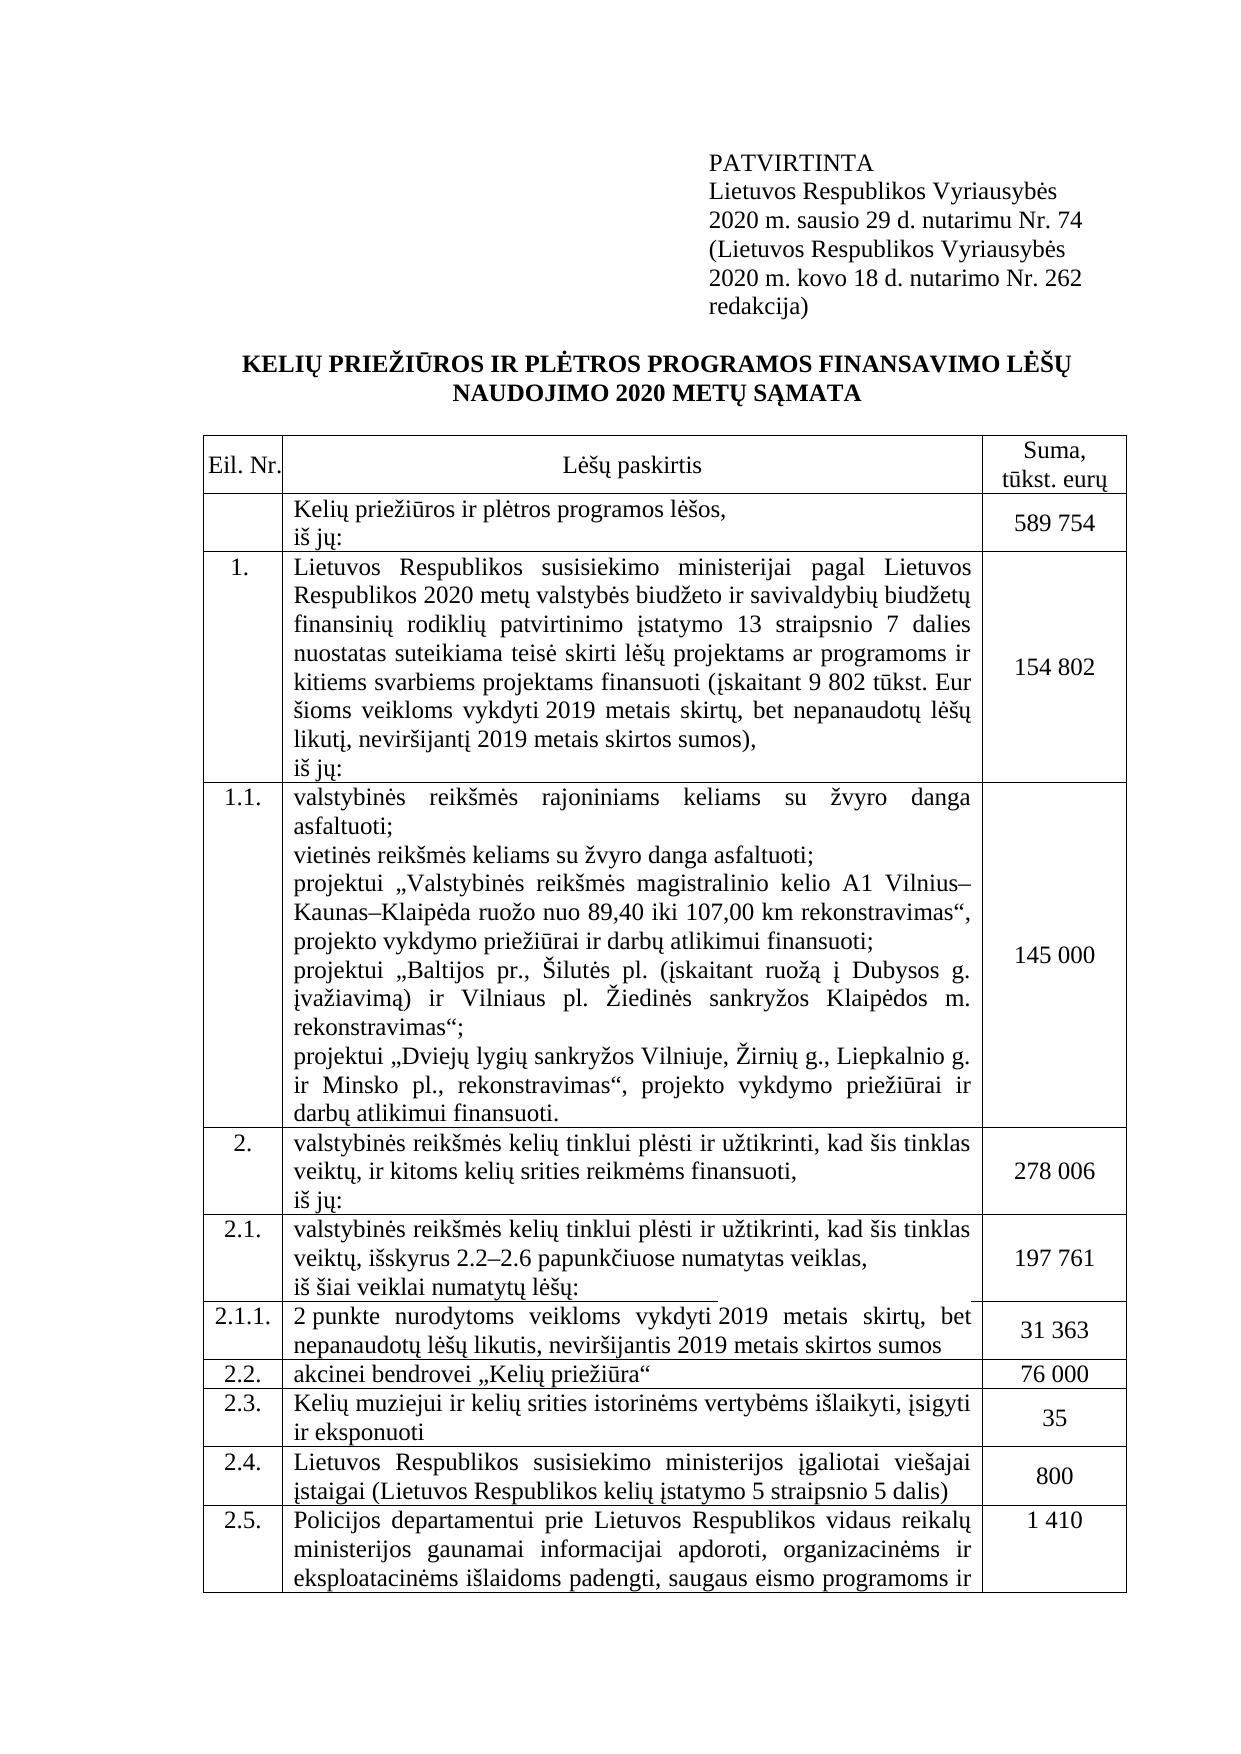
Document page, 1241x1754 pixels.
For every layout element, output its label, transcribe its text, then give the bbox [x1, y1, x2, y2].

table_cell 2.1.1. [204, 1302, 282, 1359]
table_cell Kelių muziejui ir kelių srities istorinėms vertybėms išlaikyti, įsigyti ir eksponuoti [283, 1389, 982, 1446]
table_cell 145 000 [983, 783, 1126, 1127]
table_cell 2.1. [204, 1215, 282, 1301]
table_cell valstybinės reikšmės kelių tinklui plėsti ir užtikrinti, kad šis tinklas veiktų, ir kitoms kelių srities reikmėms finansuoti, iš jų: [283, 1128, 982, 1214]
table_cell 2.4. [204, 1447, 282, 1504]
table_cell 154 802 [983, 552, 1126, 782]
text 2020 m. sausio 29 d. nutarimu Nr. 74 [709, 205, 1122, 234]
table_cell 2.2. [204, 1360, 282, 1388]
table_cell 2.5. [204, 1506, 282, 1591]
table_cell 1 410 [983, 1506, 1126, 1591]
table_cell 76 000 [983, 1360, 1126, 1388]
table_cell Policijos departamentui prie Lietuvos Respublikos vidaus reikalų ministerijos gaunamai informacijai apdoroti, organizacinėms ir eksploatacinėms išlaidoms padengti, saugaus eismo programoms ir [283, 1506, 982, 1591]
text redakcija) [709, 291, 1122, 320]
table_header Suma, tūkst. eurų [983, 436, 1126, 493]
text 2020 m. kovo 18 d. nutarimo Nr. 262 [709, 263, 1122, 291]
table_cell 800 [983, 1447, 1126, 1504]
table_cell Kelių priežiūros ir plėtros programos lėšos, iš jų: [283, 494, 982, 551]
table_cell valstybinės reikšmės rajoniniams keliams su žvyro danga asfaltuoti; vietinės reikšmės keliams su žvyro danga asfaltuoti; projektui „Valstybinės reikšmės magistralinio kelio A1 Vilnius–Kaunas–Klaipėda ruožo nuo 89,40 iki 107,00 km rekonstravimas“, projekto vykdymo priežiūrai ir darbų atlikimui finansuoti; projektui „Baltijos pr., Šilutės pl. (įskaitant ruožą į Dubysos g. įvažiavimą) ir Vilniaus pl. Žiedinės sankryžos Klaipėdos m. rekonstravimas“; projektui „Dviejų lygių sankryžos Vilniuje, Žirnių g., Liepkalnio g. ir Minsko pl., rekonstravimas“, projekto vykdymo priežiūrai ir darbų atlikimui finansuoti. [283, 783, 982, 1127]
table_cell 589 754 [983, 494, 1126, 551]
table_cell 1.1. [204, 783, 282, 1127]
table_cell 1. [204, 552, 282, 782]
table_cell 31 363 [983, 1302, 1126, 1359]
table_cell 2. [204, 1128, 282, 1214]
text PATVIRTINTA [709, 148, 1122, 176]
table_cell valstybinės reikšmės kelių tinklui plėsti ir užtikrinti, kad šis tinklas veiktų, išskyrus 2.2–2.6 papunkčiuose numatytas veiklas, iš šiai veiklai numatytų lėšų: [283, 1215, 982, 1301]
table_cell akcinei bendrovei „Kelių priežiūra“ [283, 1360, 982, 1388]
table_cell 35 [983, 1389, 1126, 1446]
text (Lietuvos Respublikos Vyriausybės [709, 234, 1122, 263]
table_cell [204, 494, 282, 551]
table_header Eil. Nr. [204, 436, 282, 493]
table_cell 197 761 [983, 1215, 1126, 1301]
table_cell 278 006 [983, 1128, 1126, 1214]
table_cell 2.3. [204, 1389, 282, 1446]
table_cell 2 punkte nurodytoms veikloms vykdyti 2019 metais skirtų, bet nepanaudotų lėšų likutis, neviršijantis 2019 metais skirtos sumos [283, 1302, 982, 1359]
text KELIŲ PRIEŽIŪROS IR PLĖTROS PROGRAMOS FINANSAVIMO LĖŠŲ NAUDOJIMO 2020 METŲ SĄMATA [192, 349, 1122, 406]
table_header Lėšų paskirtis [283, 436, 982, 493]
text Lietuvos Respublikos Vyriausybės [709, 176, 1122, 205]
table_cell Lietuvos Respublikos susisiekimo ministerijos įgaliotai viešajai įstaigai (Lietuvos Respublikos kelių įstatymo 5 straipsnio 5 dalis) [283, 1447, 982, 1504]
table_cell Lietuvos Respublikos susisiekimo ministerijai pagal Lietuvos Respublikos 2020 metų valstybės biudžeto ir savivaldybių biudžetų finansinių rodiklių patvirtinimo įstatymo 13 straipsnio 7 dalies nuostatas suteikiama teisė skirti lėšų projektams ar programoms ir kitiems svarbiems projektams finansuoti (įskaitant 9 802 tūkst. Eur šioms veikloms vykdyti 2019 metais skirtų, bet nepanaudotų lėšų likutį, neviršijantį 2019 metais skirtos sumos), iš jų: [283, 552, 982, 782]
